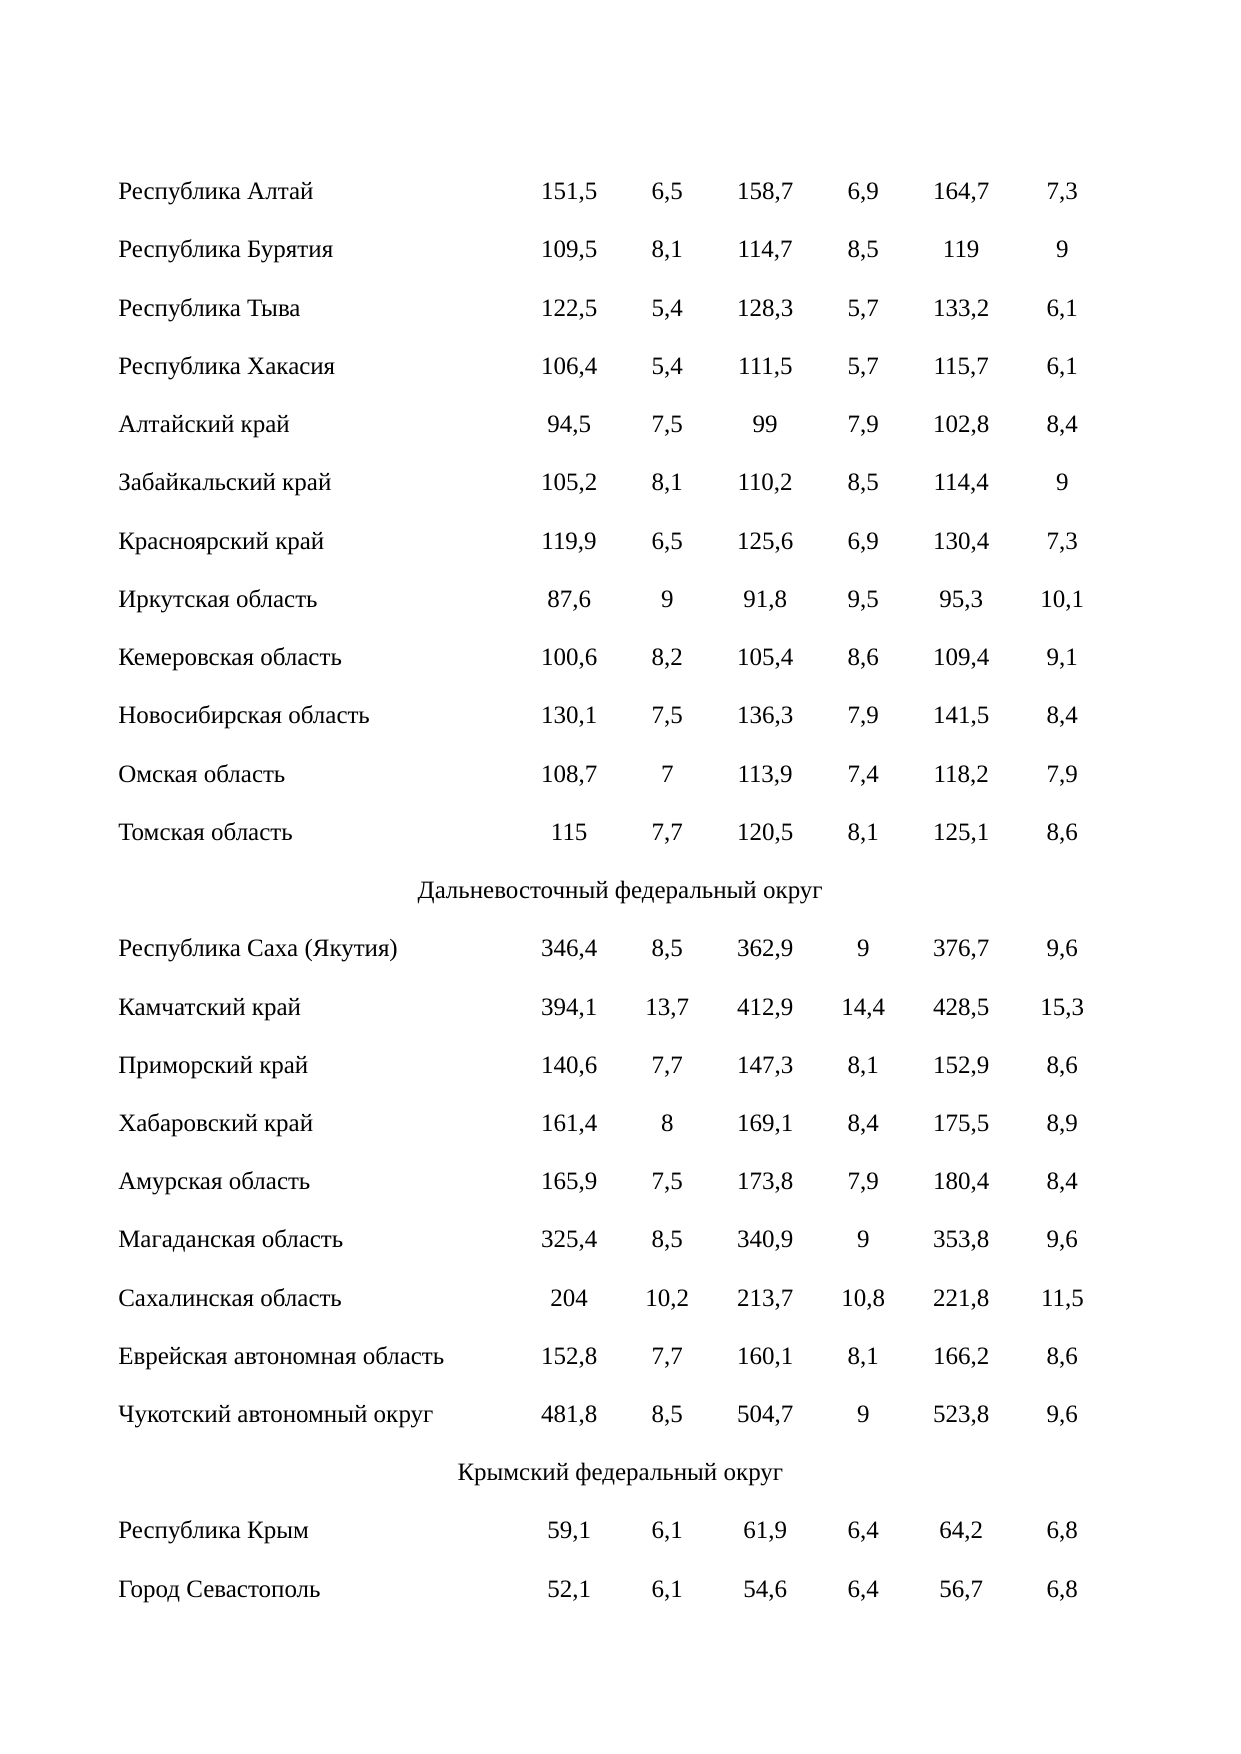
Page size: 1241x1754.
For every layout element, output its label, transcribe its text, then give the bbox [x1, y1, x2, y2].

table_cell 118,2 [920, 759, 1008, 817]
table_cell Республика Саха (Якутия) [118, 933, 528, 992]
table_cell 115 [528, 817, 616, 875]
table_cell 9,1 [1008, 642, 1122, 700]
table_cell Омская область [118, 759, 528, 817]
table_cell 180,4 [920, 1166, 1008, 1224]
table_cell Республика Бурятия [118, 235, 528, 293]
table_cell 7,5 [616, 700, 724, 759]
table_cell 7 [616, 759, 724, 817]
table_cell 125,6 [724, 526, 812, 584]
table_cell 59,1 [528, 1516, 616, 1574]
table_cell 140,6 [528, 1050, 616, 1108]
table_cell 151,5 [528, 176, 616, 234]
table_cell Забайкальский край [118, 468, 528, 526]
table_cell 8,5 [616, 933, 724, 992]
table_cell [118, 118, 1122, 176]
table_cell 6,1 [1008, 351, 1122, 409]
table_cell Республика Хакасия [118, 351, 528, 409]
table_cell 7,7 [616, 1050, 724, 1108]
table_cell 6,9 [812, 176, 920, 234]
table_cell 173,8 [724, 1166, 812, 1224]
table_cell 160,1 [724, 1341, 812, 1399]
table_cell 376,7 [920, 933, 1008, 992]
table_cell 54,6 [724, 1574, 812, 1632]
table_cell 105,4 [724, 642, 812, 700]
table_cell 504,7 [724, 1399, 812, 1457]
table_cell 6,5 [616, 176, 724, 234]
table_cell 325,4 [528, 1225, 616, 1283]
table_cell 221,8 [920, 1283, 1008, 1341]
table_cell 8,5 [616, 1399, 724, 1457]
table_cell 6,4 [812, 1574, 920, 1632]
table_cell 56,7 [920, 1574, 1008, 1632]
table_cell 9 [812, 933, 920, 992]
table_cell Сахалинская область [118, 1283, 528, 1341]
table_cell 9,6 [1008, 933, 1122, 992]
table_cell 147,3 [724, 1050, 812, 1108]
table_cell 8 [616, 1108, 724, 1166]
table_cell 136,3 [724, 700, 812, 759]
table_cell 130,1 [528, 700, 616, 759]
table_cell 115,7 [920, 351, 1008, 409]
table_cell 8,6 [1008, 1050, 1122, 1108]
table_cell Город Севастополь [118, 1574, 528, 1632]
table_cell Камчатский край [118, 992, 528, 1050]
table_cell 8,4 [812, 1108, 920, 1166]
table_cell Республика Тыва [118, 293, 528, 351]
table_cell 7,5 [616, 1166, 724, 1224]
table_cell 8,1 [812, 1341, 920, 1399]
table_cell 105,2 [528, 468, 616, 526]
table_cell 6,5 [616, 526, 724, 584]
table_cell 353,8 [920, 1225, 1008, 1283]
table_cell 125,1 [920, 817, 1008, 875]
table_cell 61,9 [724, 1516, 812, 1574]
table_cell Красноярский край [118, 526, 528, 584]
table_cell 6,4 [812, 1516, 920, 1574]
table_cell 87,6 [528, 584, 616, 642]
table_cell Чукотский автономный округ [118, 1399, 528, 1457]
table_cell 8,6 [1008, 1341, 1122, 1399]
table_cell 11,5 [1008, 1283, 1122, 1341]
table_cell 99 [724, 409, 812, 467]
table_cell 64,2 [920, 1516, 1008, 1574]
table_cell 7,3 [1008, 176, 1122, 234]
table_cell 8,4 [1008, 409, 1122, 467]
table_cell 8,5 [812, 468, 920, 526]
table_cell Приморский край [118, 1050, 528, 1108]
table_cell 8,5 [812, 235, 920, 293]
table_cell 9 [616, 584, 724, 642]
table_cell 9,6 [1008, 1225, 1122, 1283]
table_cell Новосибирская область [118, 700, 528, 759]
table_cell 204 [528, 1283, 616, 1341]
table_cell 7,7 [616, 1341, 724, 1399]
table_cell 119,9 [528, 526, 616, 584]
table_cell 6,1 [616, 1574, 724, 1632]
table_cell 161,4 [528, 1108, 616, 1166]
table_cell 5,7 [812, 293, 920, 351]
table_cell 362,9 [724, 933, 812, 992]
table_cell 8,6 [1008, 817, 1122, 875]
table_cell 9,6 [1008, 1399, 1122, 1457]
table_cell Иркутская область [118, 584, 528, 642]
table_cell 94,5 [528, 409, 616, 467]
table_cell 340,9 [724, 1225, 812, 1283]
table_cell Амурская область [118, 1166, 528, 1224]
table_cell Хабаровский край [118, 1108, 528, 1166]
table_cell 5,7 [812, 351, 920, 409]
table_cell 6,8 [1008, 1516, 1122, 1574]
table_cell 7,9 [812, 1166, 920, 1224]
table_cell 6,8 [1008, 1574, 1122, 1632]
table_cell 7,9 [1008, 759, 1122, 817]
table_cell 9 [812, 1225, 920, 1283]
table_cell 13,7 [616, 992, 724, 1050]
table_cell 8,1 [812, 1050, 920, 1108]
table_cell 7,3 [1008, 526, 1122, 584]
table_cell Кемеровская область [118, 642, 528, 700]
table_cell 9,5 [812, 584, 920, 642]
table_cell 175,5 [920, 1108, 1008, 1166]
table_cell Магаданская область [118, 1225, 528, 1283]
table_cell 169,1 [724, 1108, 812, 1166]
table_cell 8,4 [1008, 1166, 1122, 1224]
table_cell 128,3 [724, 293, 812, 351]
table_cell Крымский федеральный округ [118, 1458, 1122, 1516]
table_cell 7,9 [812, 700, 920, 759]
table_cell 346,4 [528, 933, 616, 992]
table_cell Еврейская автономная область [118, 1341, 528, 1399]
table_cell 114,4 [920, 468, 1008, 526]
table_cell 9 [1008, 235, 1122, 293]
table_cell 113,9 [724, 759, 812, 817]
table_cell Республика Крым [118, 1516, 528, 1574]
table_cell 120,5 [724, 817, 812, 875]
table_cell 100,6 [528, 642, 616, 700]
table_cell Томская область [118, 817, 528, 875]
table_cell 9 [1008, 468, 1122, 526]
table_cell 119 [920, 235, 1008, 293]
table_cell 109,4 [920, 642, 1008, 700]
table_cell 6,9 [812, 526, 920, 584]
table_cell 106,4 [528, 351, 616, 409]
table_cell 8,1 [616, 235, 724, 293]
table_cell 8,5 [616, 1225, 724, 1283]
table_cell Республика Алтай [118, 176, 528, 234]
table_cell 114,7 [724, 235, 812, 293]
table_cell 10,1 [1008, 584, 1122, 642]
table_cell 108,7 [528, 759, 616, 817]
table_cell 8,4 [1008, 700, 1122, 759]
table_cell 5,4 [616, 293, 724, 351]
table_cell 8,1 [616, 468, 724, 526]
table_cell 15,3 [1008, 992, 1122, 1050]
table_cell 10,8 [812, 1283, 920, 1341]
table_cell 428,5 [920, 992, 1008, 1050]
table_cell 7,5 [616, 409, 724, 467]
table_cell 109,5 [528, 235, 616, 293]
table_cell 158,7 [724, 176, 812, 234]
table_cell 6,1 [1008, 293, 1122, 351]
table_cell 141,5 [920, 700, 1008, 759]
table_cell 7,7 [616, 817, 724, 875]
table_cell 523,8 [920, 1399, 1008, 1457]
table_cell 152,8 [528, 1341, 616, 1399]
table_cell 8,9 [1008, 1108, 1122, 1166]
table_cell 8,6 [812, 642, 920, 700]
table_cell 481,8 [528, 1399, 616, 1457]
table_cell 102,8 [920, 409, 1008, 467]
table_cell Алтайский край [118, 409, 528, 467]
table_cell 213,7 [724, 1283, 812, 1341]
table_cell 7,4 [812, 759, 920, 817]
table_cell 10,2 [616, 1283, 724, 1341]
table_cell 164,7 [920, 176, 1008, 234]
table_cell 5,4 [616, 351, 724, 409]
table_cell 111,5 [724, 351, 812, 409]
table_cell 133,2 [920, 293, 1008, 351]
table_cell 95,3 [920, 584, 1008, 642]
table_cell 122,5 [528, 293, 616, 351]
table_cell 165,9 [528, 1166, 616, 1224]
table_cell 166,2 [920, 1341, 1008, 1399]
table_cell 8,1 [812, 817, 920, 875]
table_cell 9 [812, 1399, 920, 1457]
table_cell 110,2 [724, 468, 812, 526]
table_cell 394,1 [528, 992, 616, 1050]
table_cell 130,4 [920, 526, 1008, 584]
table_cell 412,9 [724, 992, 812, 1050]
table_cell 14,4 [812, 992, 920, 1050]
table_cell 152,9 [920, 1050, 1008, 1108]
table_cell 8,2 [616, 642, 724, 700]
table_cell 7,9 [812, 409, 920, 467]
table_cell Дальневосточный федеральный округ [118, 875, 1122, 933]
table_cell 6,1 [616, 1516, 724, 1574]
table_cell 52,1 [528, 1574, 616, 1632]
table_cell 91,8 [724, 584, 812, 642]
